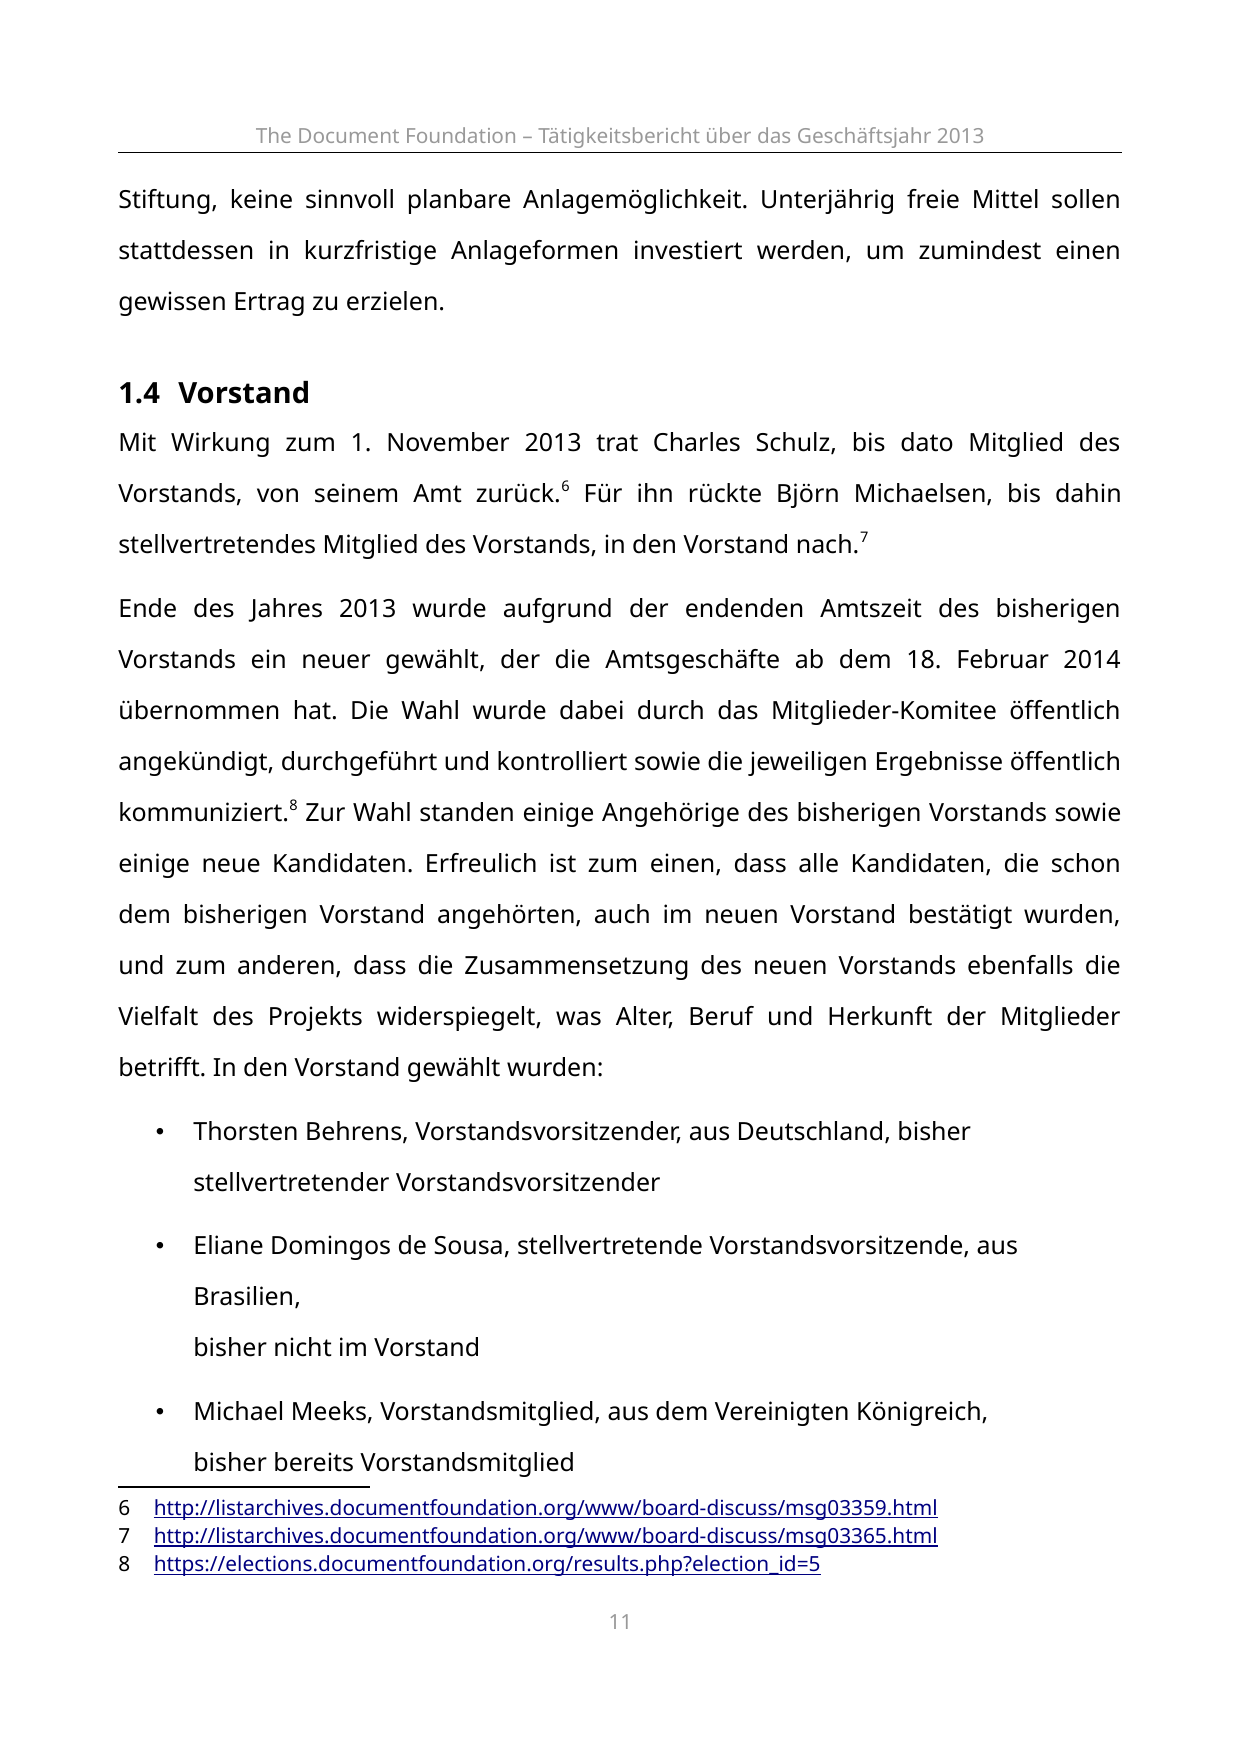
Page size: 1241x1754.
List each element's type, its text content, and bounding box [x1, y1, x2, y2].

list Eliane Domingos de Sousa, stellvertretende Vorstandsvorsitzende, aus Brasilien, bisher nicht im Vorstand [156, 1228, 1122, 1364]
list Michael Meeks, Vorstandsmitglied, aus dem Vereinigten Königreich, bisher bereits Vorstandsmitglied [156, 1393, 1122, 1479]
text Mit Wirkung zum 1. November 2013 trat Charles Schulz, bis dato Mitglied des Vorstands, von seinem Amt zurück. Für ihn rückte Björn Michaelsen, bis dahin stellvertretendes Mitglied des Vorstands, in den Vorstand nach. [118, 425, 1122, 561]
text https://elections.documentfoundation.org/results.php?election_id=5 [118, 1549, 1122, 1578]
text http://listarchives.documentfoundation.org/www/board-discuss/msg03365.html [118, 1521, 1122, 1549]
text http://listarchives.documentfoundation.org/www/board-discuss/msg03359.html [118, 1493, 1122, 1521]
list Thorsten Behrens, Vorstandsvorsitzender, aus Deutschland, bisher stellvertretender Vorstandsvorsitzender [156, 1113, 1122, 1198]
text Ende des Jahres 2013 wurde aufgrund der endenden Amtszeit des bisherigen Vorstands ein neuer gewählt, der die Amtsgeschäfte ab dem 18. Februar 2014 übernommen hat. Die Wahl wurde dabei durch das Mitglieder-Komitee öffentlich angekündigt, durchgeführt und kontrolliert sowie die jeweiligen Ergebnisse öffentlich kommuniziert. Zur Wahl standen einige Angehörige des bisherigen Vorstands sowie einige neue Kandidaten. Erfreulich ist zum einen, dass alle Kandidaten, die schon dem bisherigen Vorstand angehörten, auch im neuen Vorstand bestätigt wurden, und zum anderen, dass die Zusammensetzung des neuen Vorstands ebenfalls die Vielfalt des Projekts widerspiegelt, was Alter, Beruf und Herkunft der Mitglieder betrifft. In den Vorstand gewählt wurden: [118, 590, 1122, 1084]
text Stiftung, keine sinnvoll planbare Anlagemöglichkeit. Unterjährig freie Mittel sollen stattdessen in kurzfristige Anlageformen investiert werden, um zumindest einen gewissen Ertrag zu erzielen. [118, 182, 1122, 318]
subtitle Vorstand [118, 373, 1122, 412]
